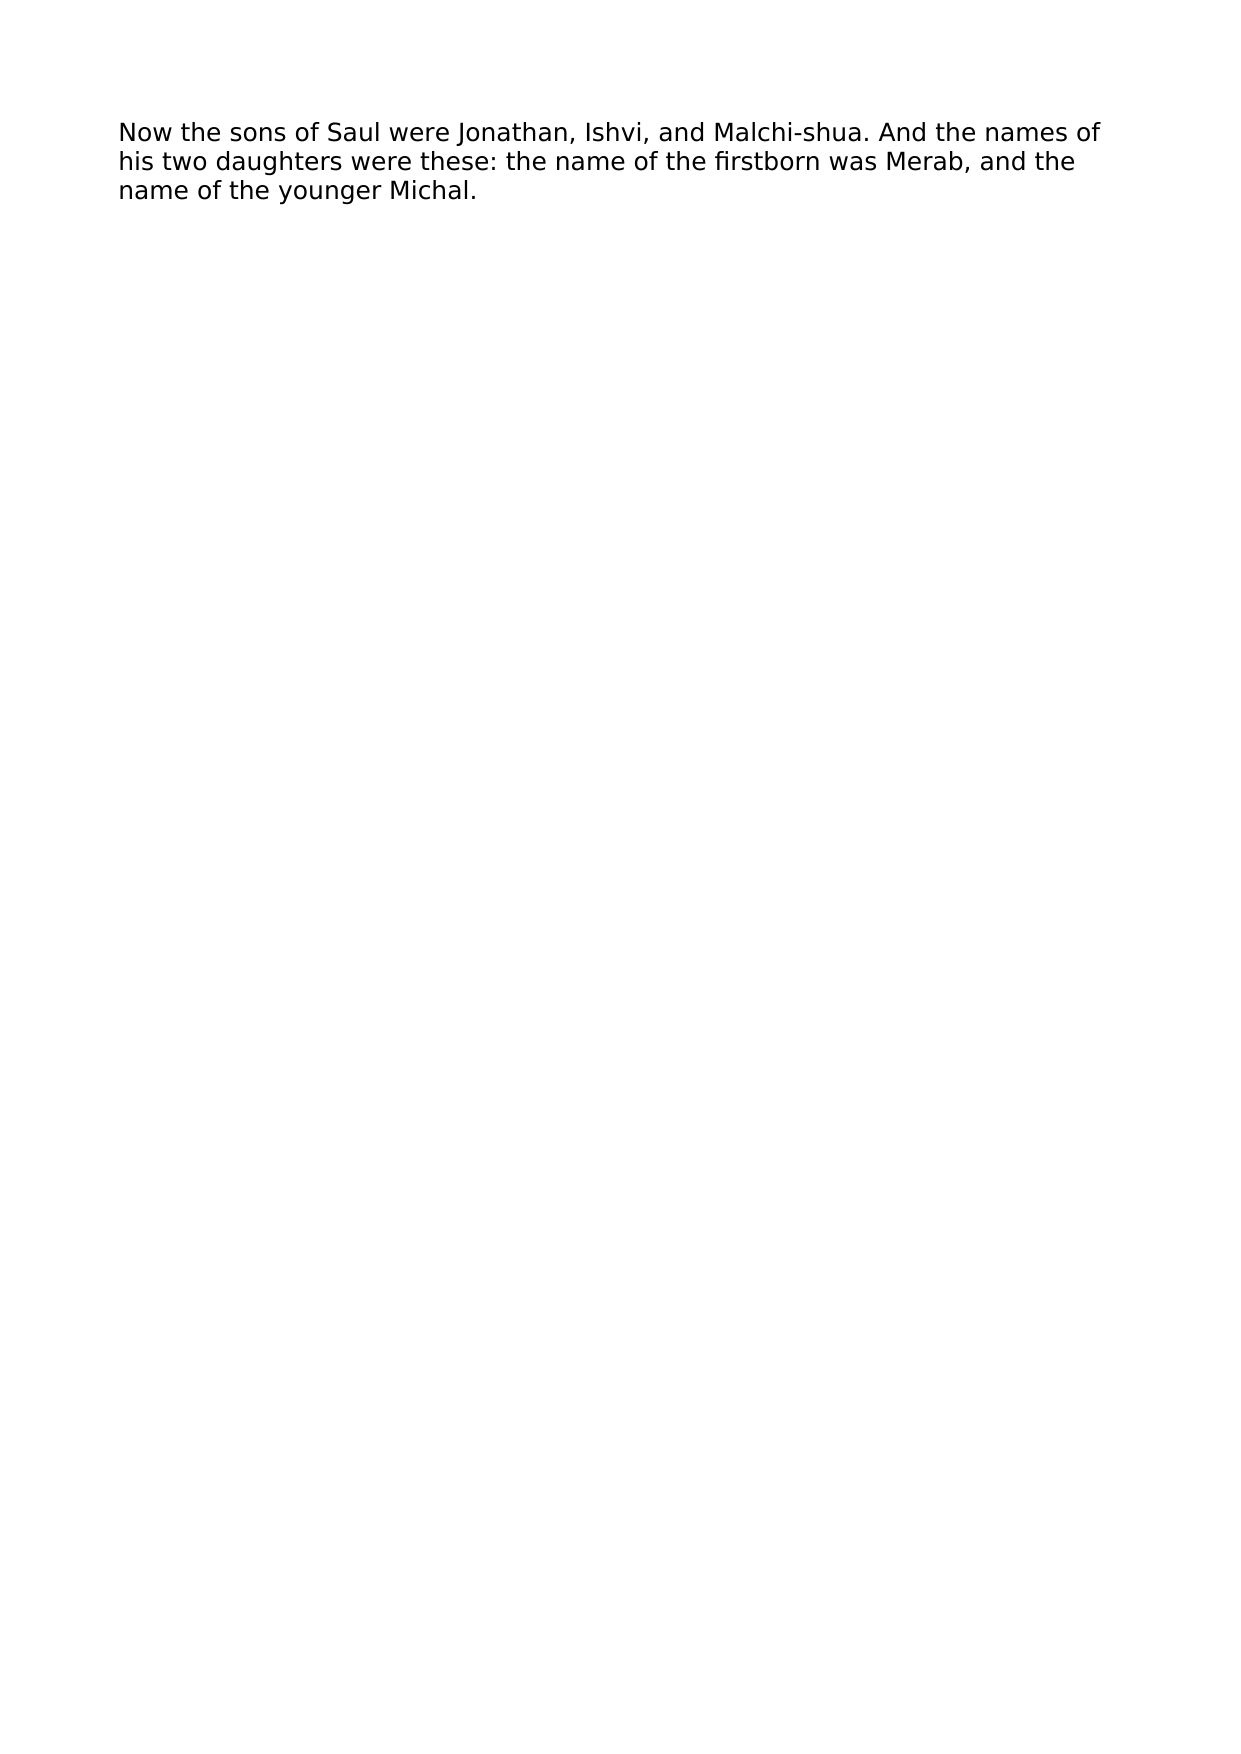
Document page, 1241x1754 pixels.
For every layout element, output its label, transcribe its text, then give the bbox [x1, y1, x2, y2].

text Now the sons of Saul were Jonathan, Ishvi, and Malchi-shua. And the names of his two daughters were these: the name of the firstborn was Merab, and the name of the younger Michal. [118, 118, 1122, 206]
